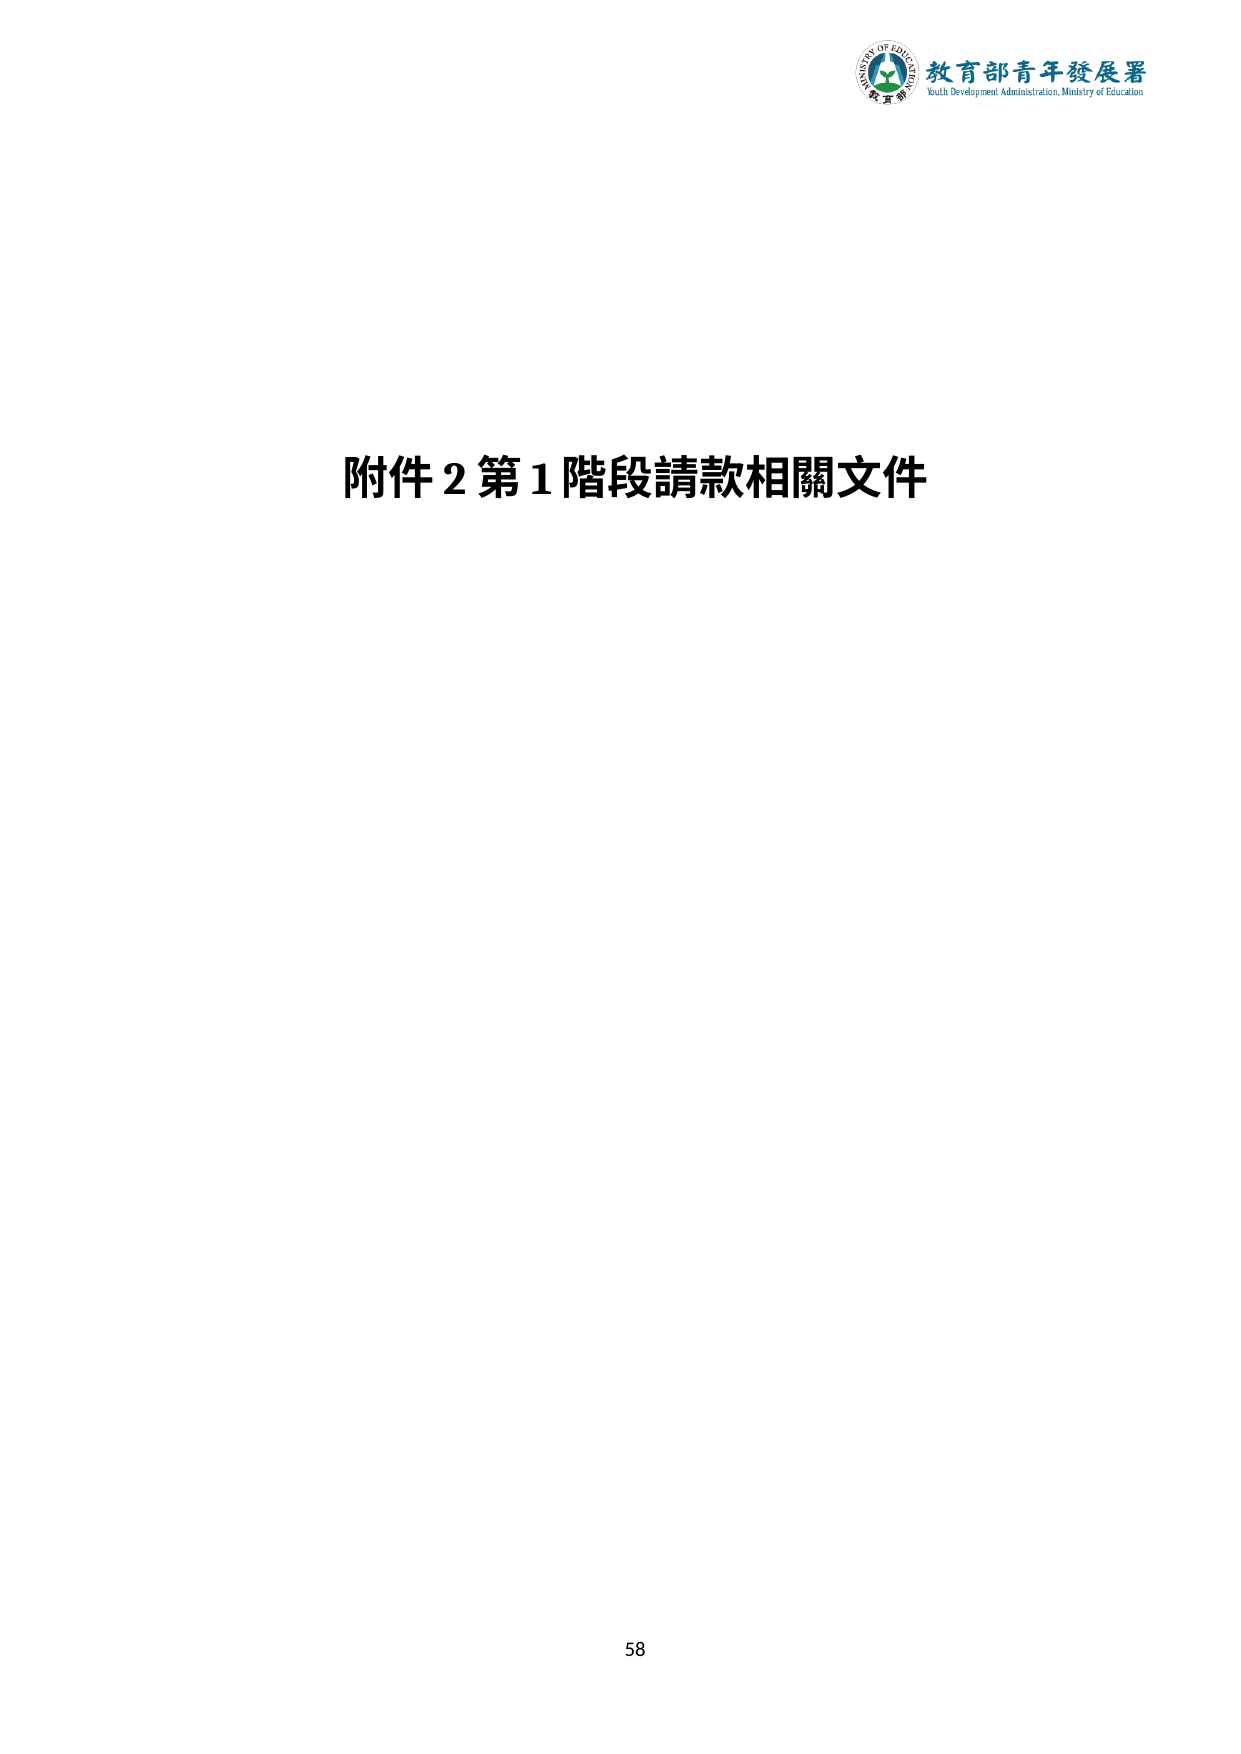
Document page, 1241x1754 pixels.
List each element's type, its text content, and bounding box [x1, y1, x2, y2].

subtitle 附件2 第1階段請款相關文件 [118, 402, 1152, 527]
